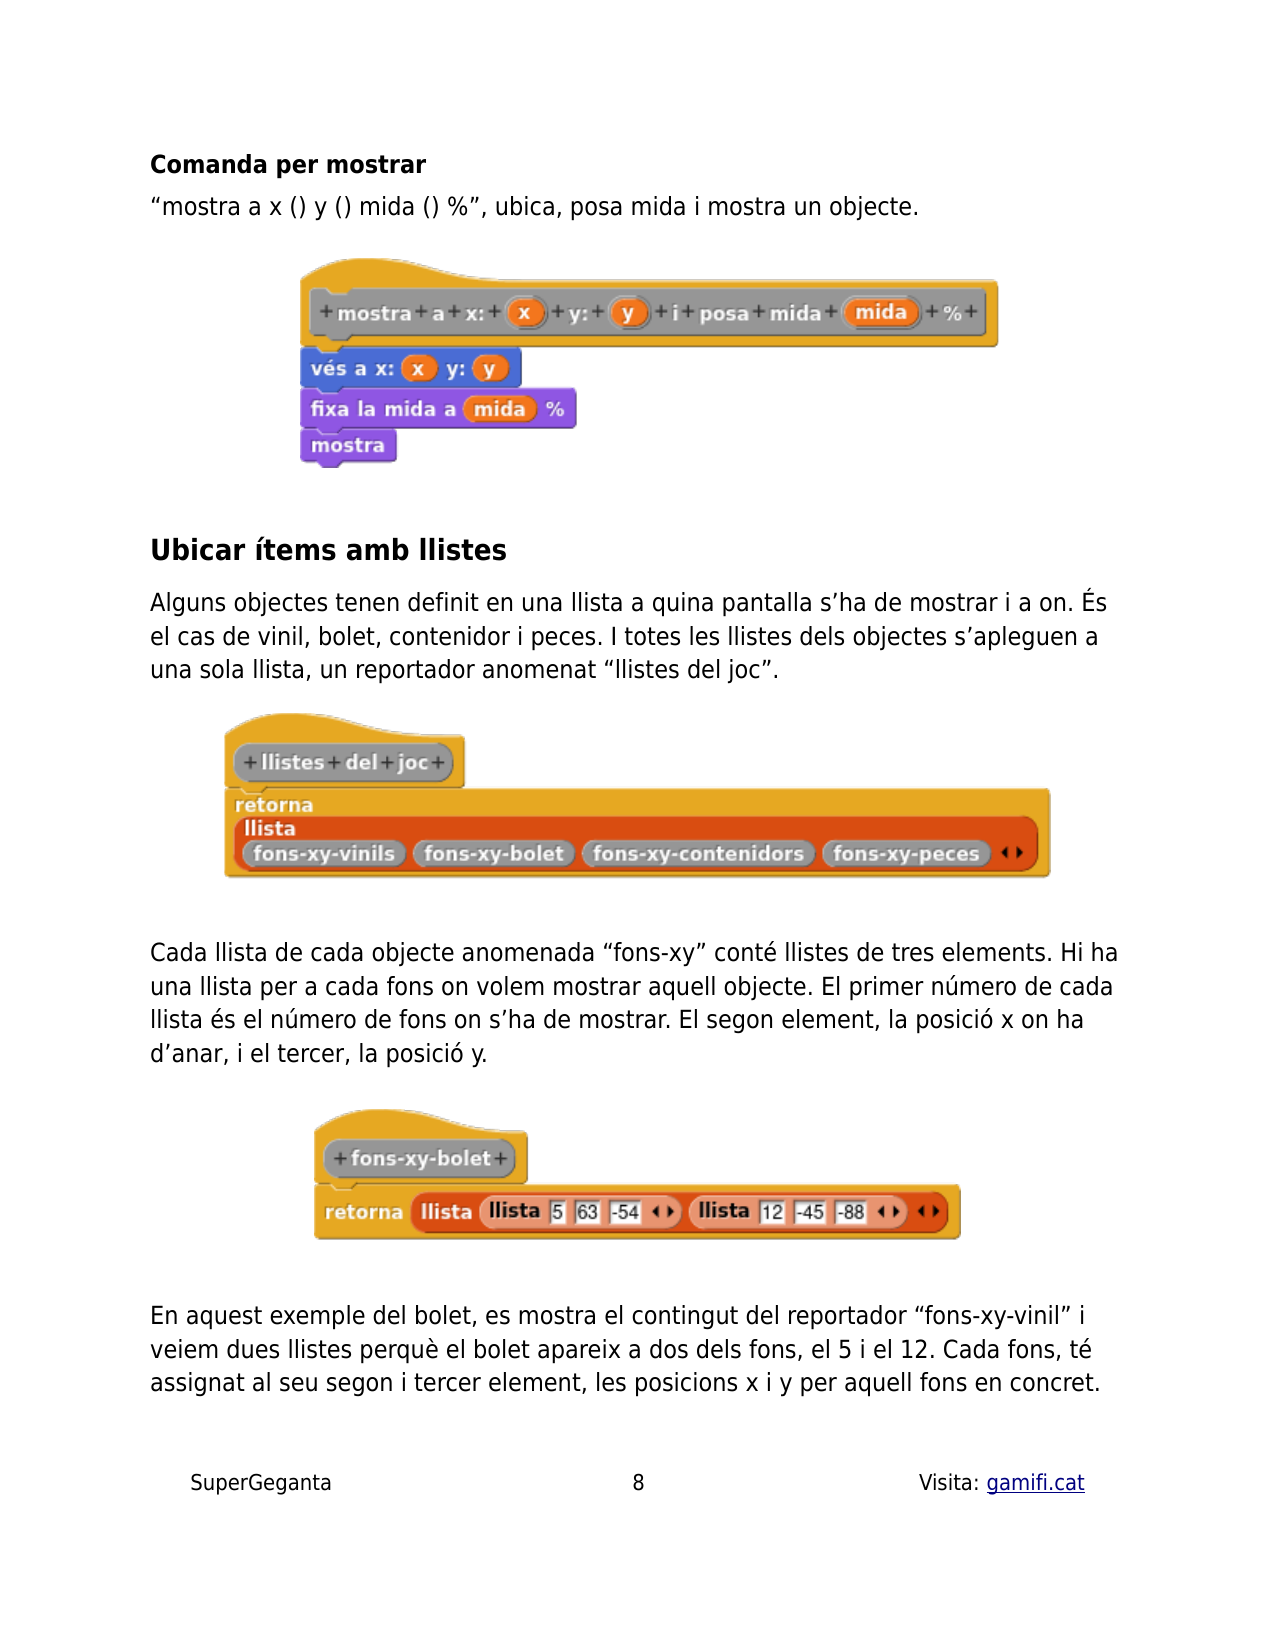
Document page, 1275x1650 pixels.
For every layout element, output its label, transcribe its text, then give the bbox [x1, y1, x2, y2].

text En aquest exemple del bolet, es mostra el contingut del reportador “fons-xy-vinil” i veiem dues llistes perquè el bolet apareix a dos dels fons, el 5 i el 12. Cada fons, té assignat al seu segon i tercer element, les posicions x i y per aquell fons en concret. [150, 1301, 1125, 1398]
picture [224, 713, 1051, 883]
text Cada llista de cada objecte anomenada “fons-xy” conté llistes de tres elements. Hi ha una llista per a cada fons on volem mostrar aquell objecte. El primer número de cada llista és el número de fons on s’ha de mostrar. El segon element, la posició x on ha d’anar, i el tercer, la posició y. [150, 938, 1125, 1068]
text Comanda per mostrar [150, 150, 1125, 179]
text Alguns objectes tenen definit en una llista a quina pantalla s’ha de mostrar i a on. És el cas de vinil, bolet, contenidor i peces. I totes les llistes dels objectes s’apleguen a una sola llista, un reportador anomenat “llistes del joc”. [150, 588, 1125, 685]
picture [314, 1109, 961, 1246]
text “mostra a x () y () mida () %”, ubica, posa mida i mostra un objecte. [150, 192, 1125, 222]
subtitle Ubicar ítems amb llistes [150, 533, 1125, 567]
picture [300, 258, 999, 468]
